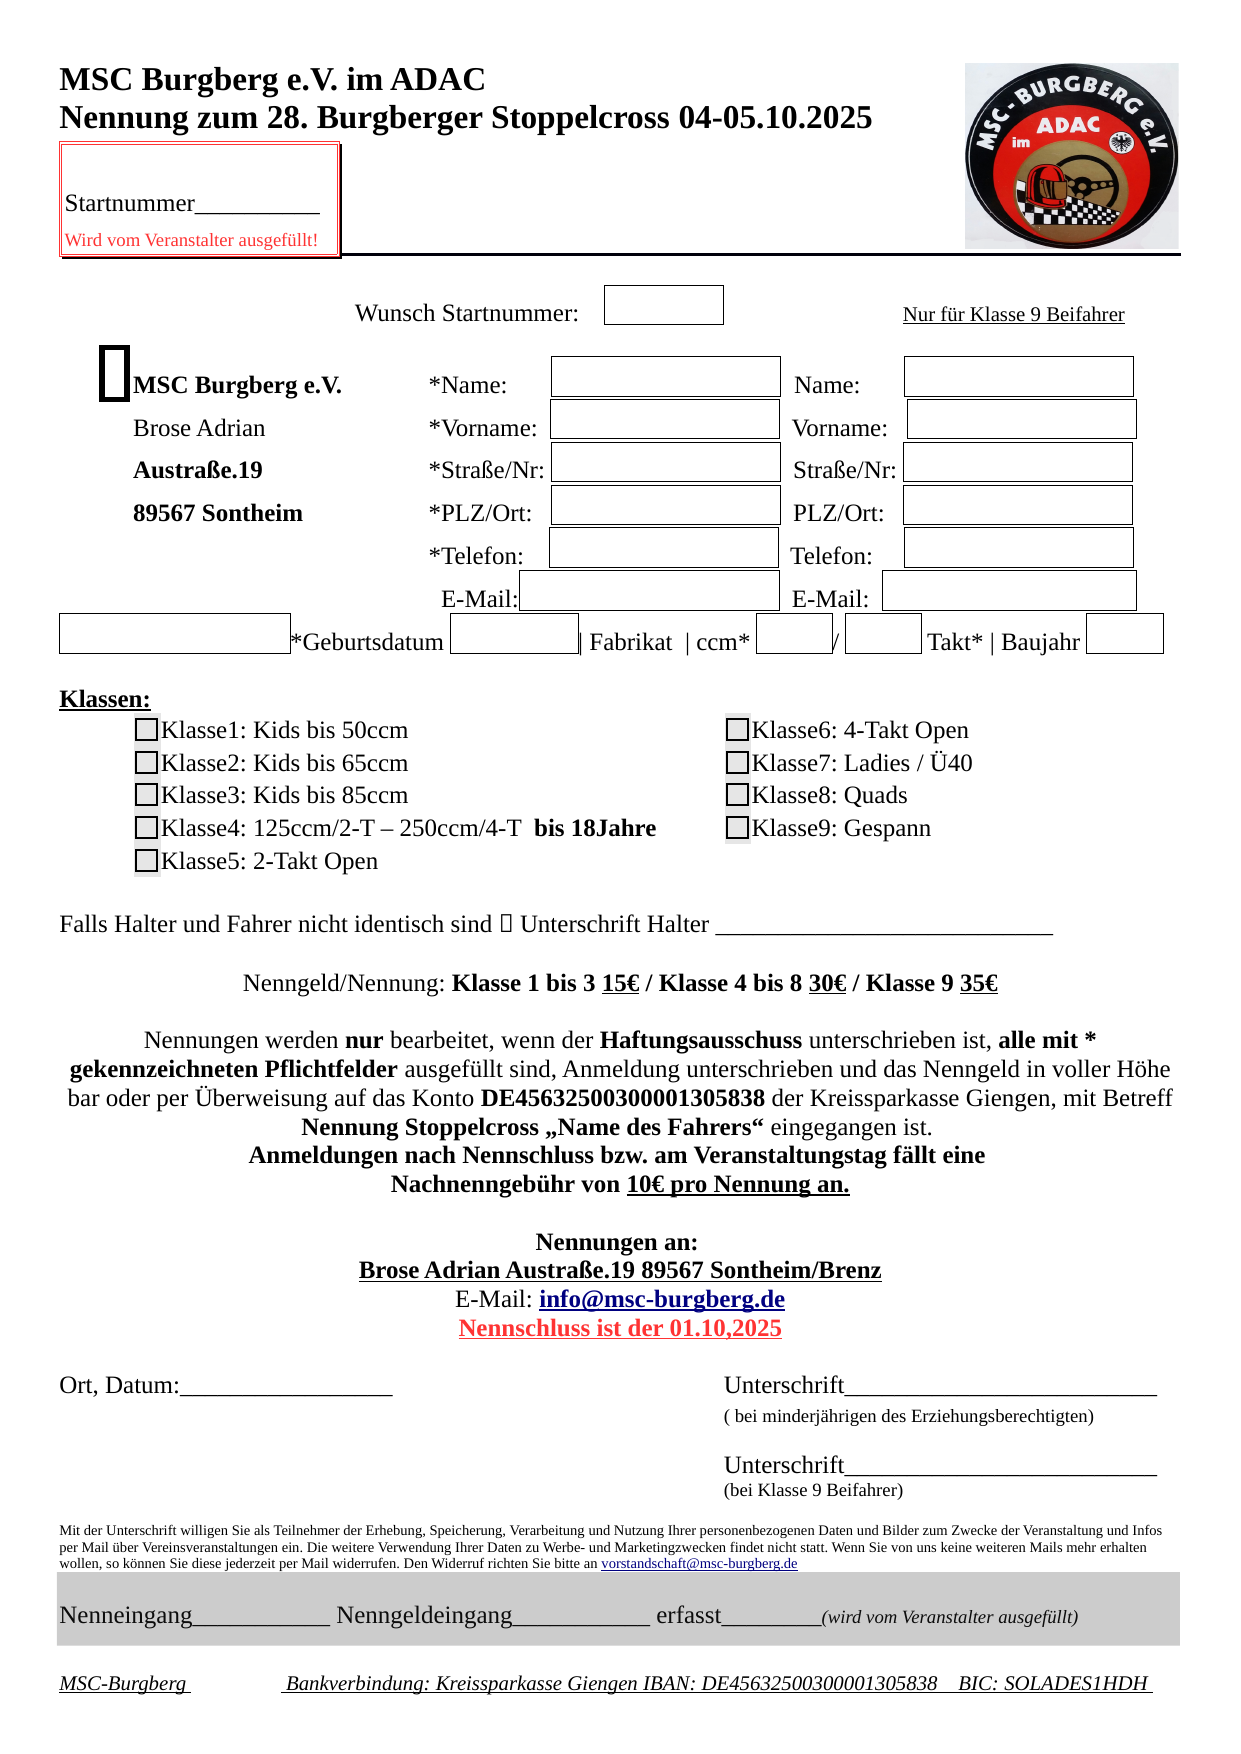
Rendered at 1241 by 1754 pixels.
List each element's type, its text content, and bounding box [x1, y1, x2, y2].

text Mit der Unterschrift willigen Sie als Teilnehmer der Erhebung, Speicherung, Verarbeitung und Nutzung Ihrer personenbezogenen Daten und Bilder zum Zwecke der Veranstaltung und Infos per Mail über Vereinsveranstaltungen ein. Die weitere Verwendung Ihrer Daten zu Werbe- und Marketingzwecken findet nicht statt. Wenn Sie von uns keine weiteren Mails mehr erhalten wollen, so können Sie diese jederzeit per Mail widerrufen. Den Widerruf richten Sie bitte an vorstandschaft@msc-burgberg.de [59, 1522, 1181, 1572]
text [59, 356, 99, 399]
text Nennschluss ist der 01.10,2025 [59, 1313, 1181, 1342]
text *Geburtsdatum | Fabrikat | ccm* / Takt* | Baujahr [59, 613, 1181, 656]
text Brose Adrian *Vorname: Vorname: [59, 399, 1181, 442]
text Brose Adrian Austraße.19 89567 Sontheim/Brenz [59, 1256, 1181, 1284]
text Anmeldungen nach Nennschluss bzw. am Veranstaltungstag fällt eine [59, 1141, 1181, 1169]
text Nennungen an: [59, 1227, 1181, 1256]
list Klasse6: 4-Takt Open [751, 713, 1181, 746]
text Austraße.19 *Straße/Nr: Straße/Nr: [59, 442, 1181, 485]
list Klasse1: Kids bis 50ccm [161, 713, 725, 746]
text E-Mail: E-Mail: [59, 570, 1181, 613]
list Klasse9: Gespann [751, 811, 1181, 844]
text Nennung zum 28. Burgberger Stoppelcross 04-05.10.2025 [59, 97, 965, 136]
text Falls Halter und Fahrer nicht identisch sind  Unterschrift Halter ___________________________ [59, 905, 1181, 939]
list Klasse2: Kids bis 65ccm [161, 746, 725, 778]
text MSC Burgberg e.V. im ADAC [59, 59, 1181, 97]
list Klasse3: Kids bis 85ccm [161, 778, 725, 811]
text Unterschrift_________________________ (bei Klasse 9 Beifahrer) [59, 1450, 1181, 1500]
text Wird vom Veranstalter ausgefüllt! [64, 229, 334, 251]
text E-Mail: info@msc-burgberg.de [59, 1284, 1181, 1313]
text Nennungen werden nur bearbeitet, wenn der Haftungsausschuss unterschrieben ist, alle mit * gekennzeichneten Pflichtfelder ausgefüllt sind, Anmeldung unterschrieben und das Nenngeld in voller Höhe bar oder per Überweisung auf das Konto DE45632500300001305838 der Kreissparkasse Giengen, mit Betreff Nennung Stoppelcross „Name des Fahrers“ eingegangen ist. [59, 1026, 1181, 1141]
text Ort, Datum:_________________ Unterschrift_________________________ ( bei minderjährigen des Erziehungsberechtigten) [59, 1371, 1181, 1428]
text Nenngeld/Nennung: Klasse 1 bis 3 15€ / Klasse 4 bis 8 30€ / Klasse 9 35€ [59, 968, 1181, 997]
list Klasse5: 2-Takt Open [161, 844, 1181, 877]
text Wunsch Startnummer: Nur für Klasse 9 Beifahrer [59, 285, 1181, 327]
text 89567 Sontheim *PLZ/Ort: PLZ/Ort: [59, 485, 1181, 527]
text *Telefon: Telefon: [59, 527, 1181, 570]
text Startnummer__________ [64, 188, 334, 217]
text Klassen: [59, 684, 1181, 713]
text Nachnenngebühr von 10€ pro Nennung an. [59, 1169, 1181, 1198]
list Klasse7: Ladies / Ü40 [751, 746, 1181, 778]
text MSC Burgberg e.V. *Name: Name: [130, 356, 1181, 399]
list Klasse8: Quads [751, 778, 1181, 811]
list Klasse4: 125ccm/2-T – 250ccm/4-T bis 18Jahre [161, 811, 725, 844]
